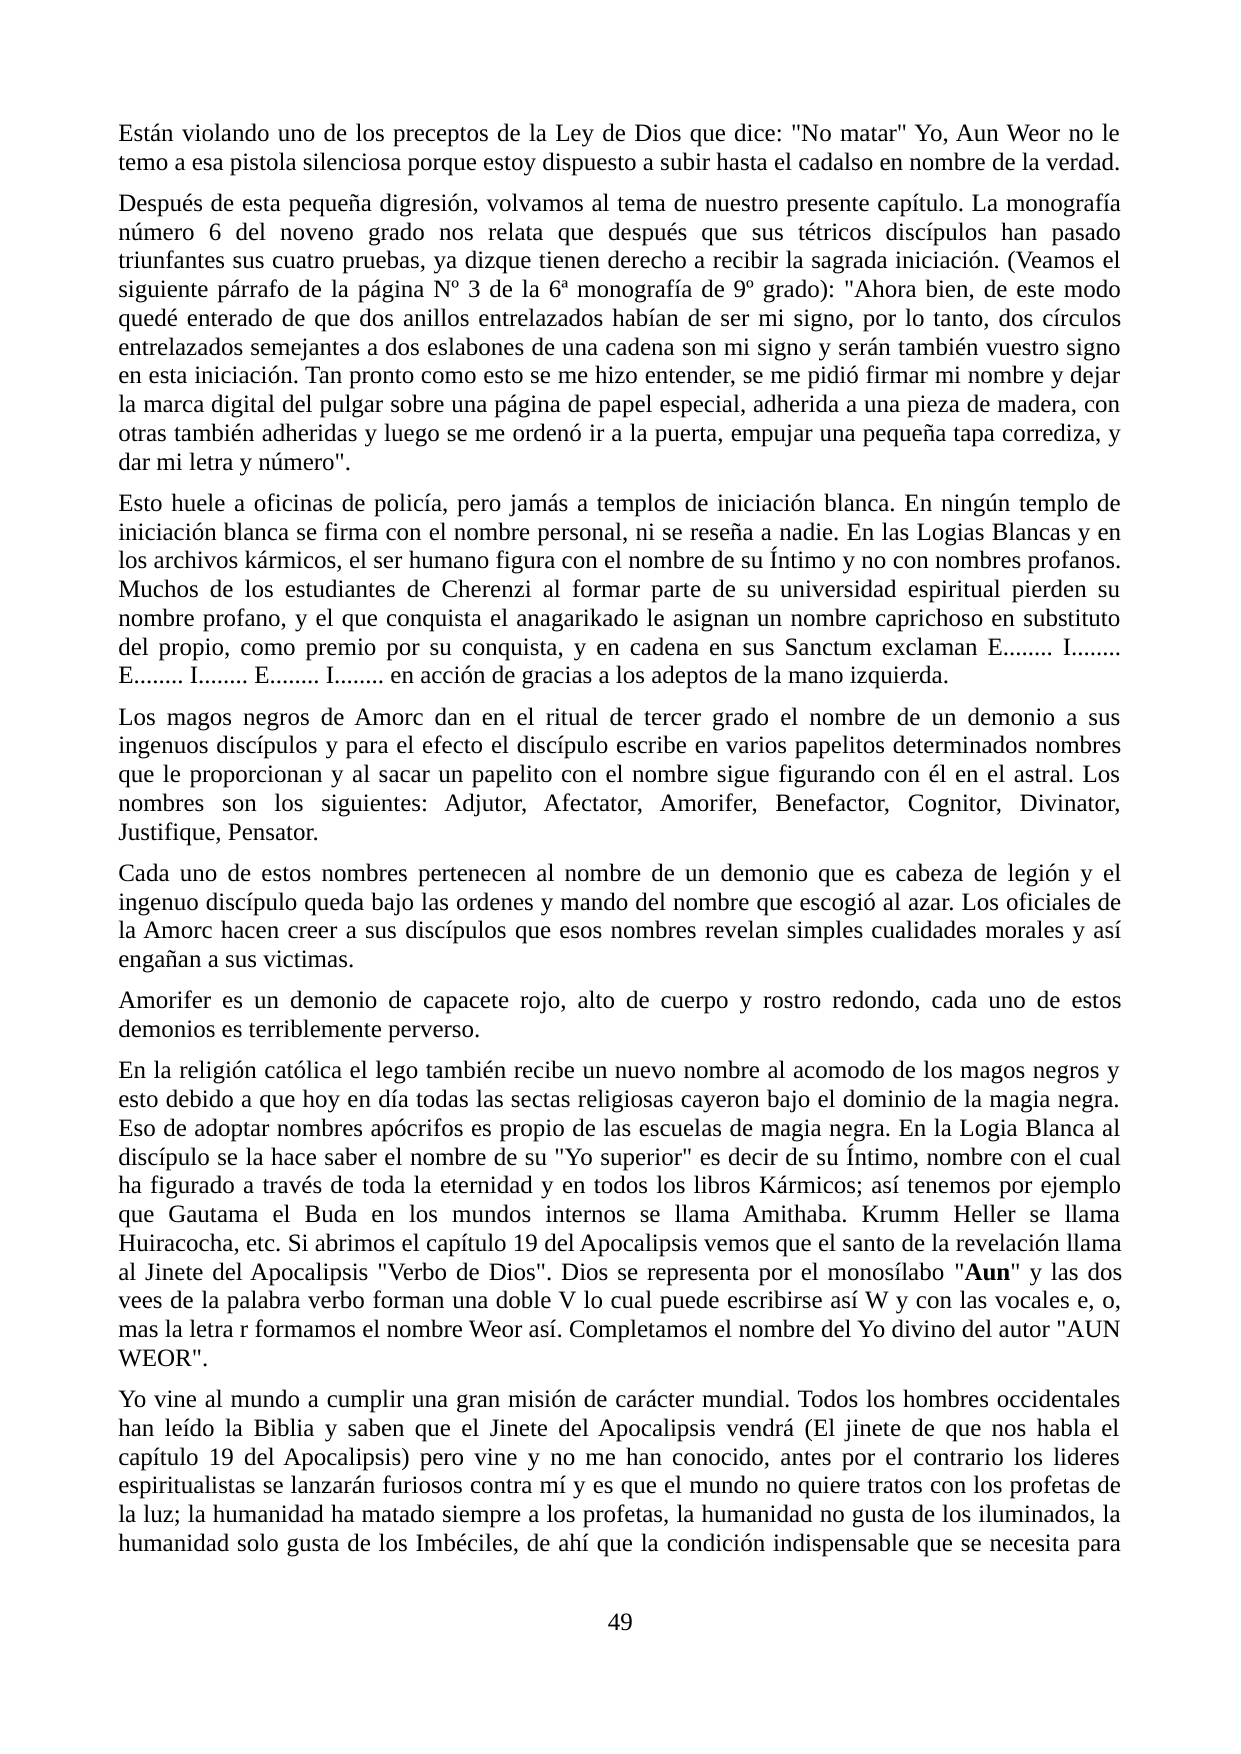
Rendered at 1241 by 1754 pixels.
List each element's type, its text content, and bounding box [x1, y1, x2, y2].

text Esto huele a oficinas de policía, pero jamás a templos de iniciación blanca. En ningún templo de iniciación blanca se firma con el nombre personal, ni se reseña a nadie. En las Logias Blancas y en los archivos kármicos, el ser humano figura con el nombre de su Íntimo y no con nombres profanos. Muchos de los estudiantes de Cherenzi al formar parte de su universidad espiritual pierden su nombre profano, y el que conquista el anagarikado le asignan un nombre caprichoso en substituto del propio, como premio por su conquista, y en cadena en sus Sanctum exclaman E........ I........ E........ I........ E........ I........ en acción de gracias a los adeptos de la mano izquierda. [118, 488, 1122, 689]
text Después de esta pequeña digresión, volvamos al tema de nuestro presente capítulo. La monografía número 6 del noveno grado nos relata que después que sus tétricos discípulos han pasado triunfantes sus cuatro pruebas, ya dizque tienen derecho a recibir la sagrada iniciación. (Veamos el siguiente párrafo de la página Nº 3 de la 6ª monografía de 9º grado): "Ahora bien, de este modo quedé enterado de que dos anillos entrelazados habían de ser mi signo, por lo tanto, dos círculos entrelazados semejantes a dos eslabones de una cadena son mi signo y serán también vuestro signo en esta iniciación. Tan pronto como esto se me hizo entender, se me pidió firmar mi nombre y dejar la marca digital del pulgar sobre una página de papel especial, adherida a una pieza de madera, con otras también adheridas y luego se me ordenó ir a la puerta, empujar una pequeña tapa corrediza, y dar mi letra y número". [118, 188, 1122, 476]
text Cada uno de estos nombres pertenecen al nombre de un demonio que es cabeza de legión y el ingenuo discípulo queda bajo las ordenes y mando del nombre que escogió al azar. Los oficiales de la Amorc hacen creer a sus discípulos que esos nombres revelan simples cualidades morales y así engañan a sus victimas. [118, 858, 1122, 973]
text Yo vine al mundo a cumplir una gran misión de carácter mundial. Todos los hombres occidentales han leído la Biblia y saben que el Jinete del Apocalipsis vendrá (El jinete de que nos habla el capítulo 19 del Apocalipsis) pero vine y no me han conocido, antes por el contrario los lideres espiritualistas se lanzarán furiosos contra mí y es que el mundo no quiere tratos con los profetas de la luz; la humanidad ha matado siempre a los profetas, la humanidad no gusta de los iluminados, la humanidad solo gusta de los Imbéciles, de ahí que la condición indispensable que se necesita para [118, 1384, 1122, 1557]
text Están violando uno de los preceptos de la Ley de Dios que dice: "No matar" Yo, Aun Weor no le temo a esa pistola silenciosa porque estoy dispuesto a subir hasta el cadalso en nombre de la verdad. [118, 118, 1122, 176]
text En la religión católica el lego también recibe un nuevo nombre al acomodo de los magos negros y esto debido a que hoy en día todas las sectas religiosas cayeron bajo el dominio de la magia negra. Eso de adoptar nombres apócrifos es propio de las escuelas de magia negra. En la Logia Blanca al discípulo se la hace saber el nombre de su "Yo superior" es decir de su Íntimo, nombre con el cual ha figurado a través de toda la eternidad y en todos los libros Kármicos; así tenemos por ejemplo que Gautama el Buda en los mundos internos se llama Amithaba. Krumm Heller se llama Huiracocha, etc. Si abrimos el capítulo 19 del Apocalipsis vemos que el santo de la revelación llama al Jinete del Apocalipsis "Verbo de Dios". Dios se representa por el monosílabo "Aun" y las dos vees de la palabra verbo forman una doble V lo cual puede escribirse así W y con las vocales e, o, mas la letra r formamos el nombre Weor así. Completamos el nombre del Yo divino del autor "AUN WEOR". [118, 1056, 1122, 1372]
text Los magos negros de Amorc dan en el ritual de tercer grado el nombre de un demonio a sus ingenuos discípulos y para el efecto el discípulo escribe en varios papelitos determinados nombres que le proporcionan y al sacar un papelito con el nombre sigue figurando con él en el astral. Los nombres son los siguientes: Adjutor, Afectator, Amorifer, Benefactor, Cognitor, Divinator, Justifique, Pensator. [118, 702, 1122, 846]
text Amorifer es un demonio de capacete rojo, alto de cuerpo y rostro redondo, cada uno de estos demonios es terriblemente perverso. [118, 986, 1122, 1043]
